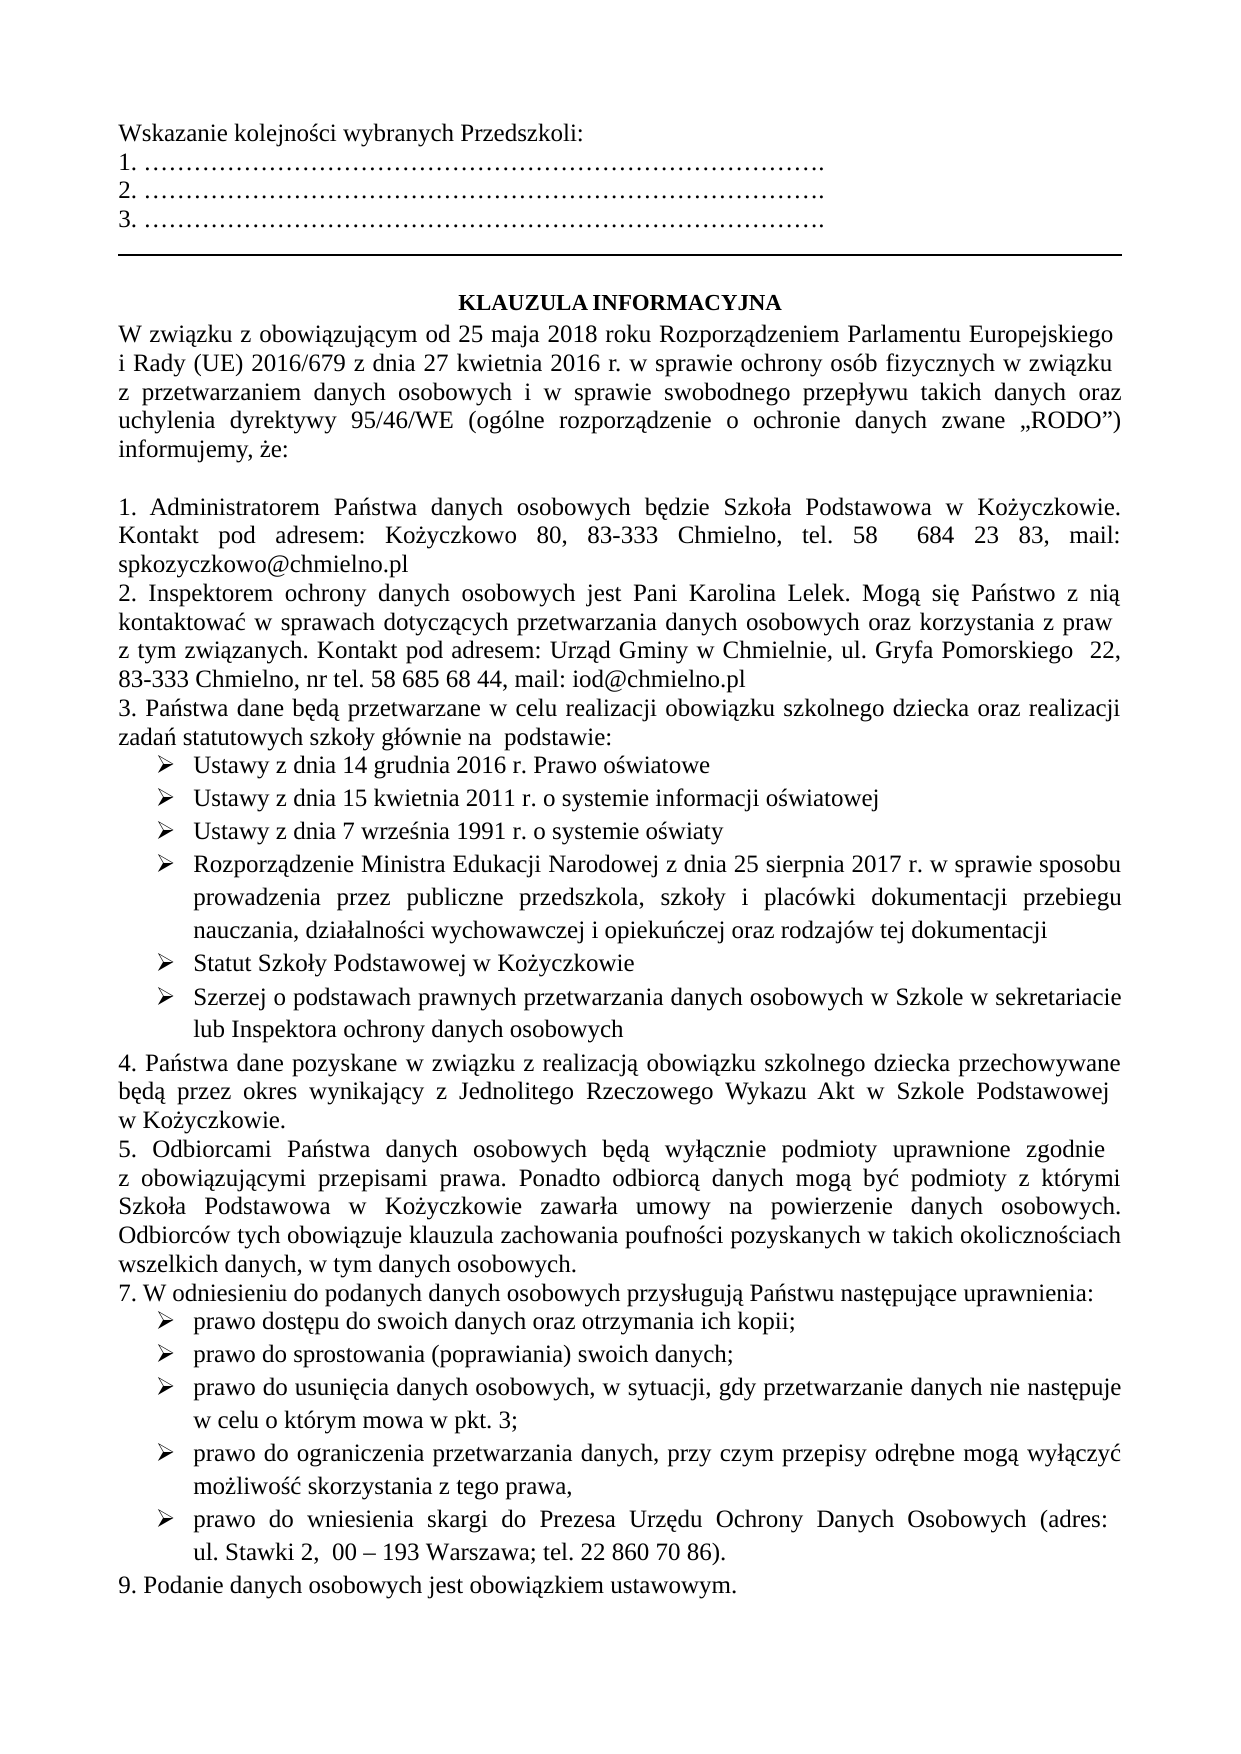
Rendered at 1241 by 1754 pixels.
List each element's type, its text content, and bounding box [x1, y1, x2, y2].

text 9. Podanie danych osobowych jest obowiązkiem ustawowym. [118, 1571, 1122, 1599]
list Ustawy z dnia 14 grudnia 2016 r. Prawo oświatowe [156, 750, 1122, 779]
text KLAUZULA INFORMACYJNA [118, 259, 1122, 315]
list Ustawy z dnia 7 września 1991 r. o systemie oświaty [156, 816, 1122, 845]
text Wskazanie kolejności wybranych Przedszkoli: 1. ………………………………………………………………………. [118, 118, 1122, 176]
text 4. Państwa dane pozyskane w związku z realizacją obowiązku szkolnego dziecka przechowywane będą przez okres wynikający z Jednolitego Rzeczowego Wykazu Akt w Szkole Podstawowej w Kożyczkowie. [118, 1048, 1122, 1134]
text 2. ………………………………………………………………………. [118, 176, 1122, 204]
list Rozporządzenie Ministra Edukacji Narodowej z dnia 25 sierpnia 2017 r. w sprawie sposobu prowadzenia przez publiczne przedszkola, szkoły i placówki dokumentacji przebiegu nauczania, działalności wychowawczej i opiekuńczej oraz rodzajów tej dokumentacji [156, 849, 1122, 944]
text 1. Administratorem Państwa danych osobowych będzie Szkoła Podstawowa w Kożyczkowie. Kontakt pod adresem: Kożyczkowo 80, 83-333 Chmielno, tel. 58 684 23 83, mail: spkozyczkowo@chmielno.pl [118, 492, 1122, 578]
list prawo dostępu do swoich danych oraz otrzymania ich kopii; [156, 1306, 1122, 1335]
text 2. Inspektorem ochrony danych osobowych jest Pani Karolina Lelek. Mogą się Państwo z nią kontaktować w sprawach dotyczących przetwarzania danych osobowych oraz korzystania z praw z tym związanych. Kontakt pod adresem: Urząd Gminy w Chmielnie, ul. Gryfa Pomorskiego 22, 83-333 Chmielno, nr tel. 58 685 68 44, mail: iod@chmielno.pl [118, 578, 1122, 693]
text 5. Odbiorcami Państwa danych osobowych będą wyłącznie podmioty uprawnione zgodnie z obowiązującymi przepisami prawa. Ponadto odbiorcą danych mogą być podmioty z którymi Szkoła Podstawowa w Kożyczkowie zawarła umowy na powierzenie danych osobowych. Odbiorców tych obowiązuje klauzula zachowania poufności pozyskanych w takich okolicznościach wszelkich danych, w tym danych osobowych. [118, 1134, 1122, 1278]
list prawo do wniesienia skargi do Prezesa Urzędu Ochrony Danych Osobowych (adres: ul. Stawki 2, 00 – 193 Warszawa; tel. 22 860 70 86). [156, 1504, 1122, 1566]
list Szerzej o podstawach prawnych przetwarzania danych osobowych w Szkole w sekretariacie lub Inspektora ochrony danych osobowych [156, 982, 1122, 1043]
list prawo do sprostowania (poprawiania) swoich danych; [156, 1339, 1122, 1368]
text W związku z obowiązującym od 25 maja 2018 roku Rozporządzeniem Parlamentu Europejskiego i Rady (UE) 2016/679 z dnia 27 kwietnia 2016 r. w sprawie ochrony osób fizycznych w związku z przetwarzaniem danych osobowych i w sprawie swobodnego przepływu takich danych oraz uchylenia dyrektywy 95/46/WE (ogólne rozporządzenie o ochronie danych zwane „RODO”) informujemy, że: [118, 319, 1122, 463]
text 3. ………………………………………………………………………. [118, 204, 1122, 233]
list Statut Szkoły Podstawowej w Kożyczkowie [156, 948, 1122, 977]
list prawo do ograniczenia przetwarzania danych, przy czym przepisy odrębne mogą wyłączyć możliwość skorzystania z tego prawa, [156, 1438, 1122, 1500]
list prawo do usunięcia danych osobowych, w sytuacji, gdy przetwarzanie danych nie następuje w celu o którym mowa w pkt. 3; [156, 1372, 1122, 1434]
list Ustawy z dnia 15 kwietnia 2011 r. o systemie informacji oświatowej [156, 783, 1122, 812]
text 3. Państwa dane będą przetwarzane w celu realizacji obowiązku szkolnego dziecka oraz realizacji zadań statutowych szkoły głównie na podstawie: [118, 693, 1122, 750]
text 7. W odniesieniu do podanych danych osobowych przysługują Państwu następujące uprawnienia: [118, 1278, 1122, 1306]
